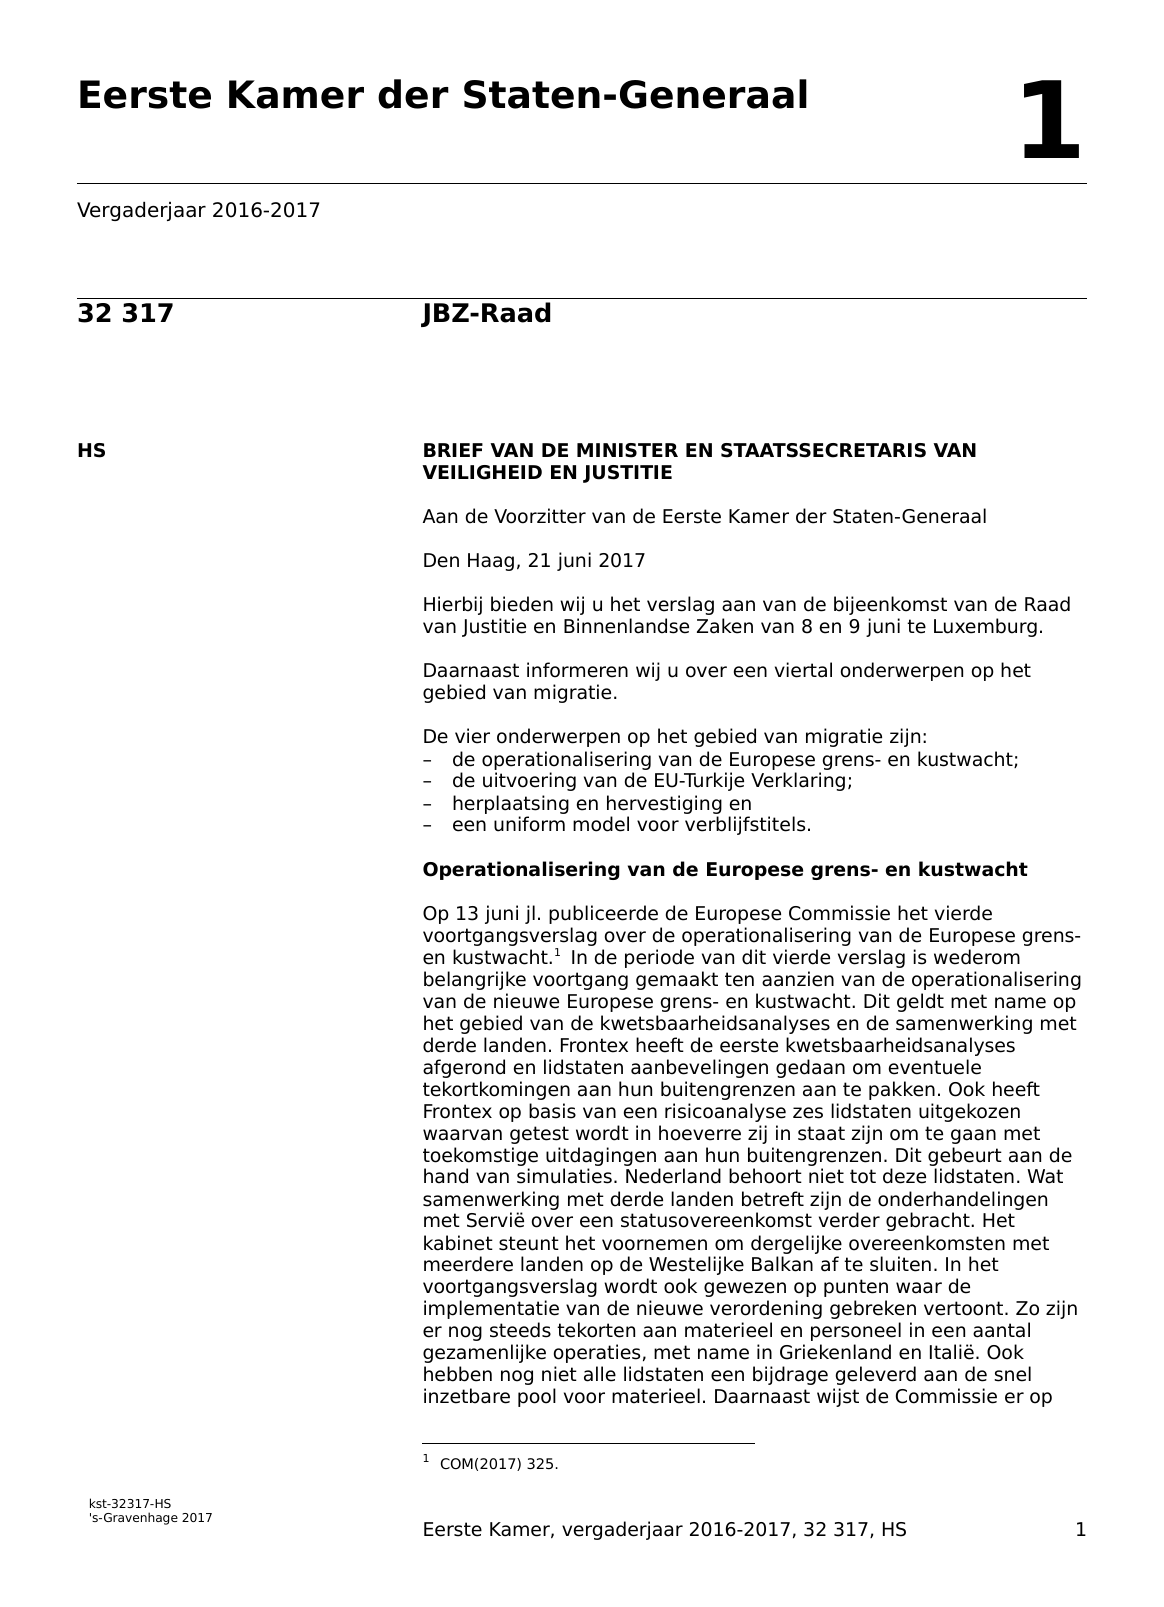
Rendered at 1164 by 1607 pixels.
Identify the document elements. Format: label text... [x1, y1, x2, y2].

text Daarnaast informeren wij u over een viertal onderwerpen op het gebied van migratie. [422, 660, 1087, 704]
subtitle HS BRIEF VAN DE MINISTER EN STAATSSECRETARIS VAN VEILIGHEID EN JUSTITIE [77, 440, 1087, 484]
subtitle 32 317 JBZ-Raad [77, 299, 1087, 329]
text Op 13 juni jl. publiceerde de Europese Commissie het vierde voortgangsverslag over de operationalisering van de Europese grens- en kustwacht. In de periode van dit vierde verslag is wederom belangrijke voortgang gemaakt ten aanzien van de operationalisering van de nieuwe Europese grens- en kustwacht. Dit geldt met name op het gebied van de kwetsbaarheidsanalyses en de samenwerking met derde landen. Frontex heeft de eerste kwetsbaarheidsanalyses afgerond en lidstaten aanbevelingen gedaan om eventuele tekortkomingen aan hun buitengrenzen aan te pakken. Ook heeft Frontex op basis van een risicoanalyse zes lidstaten uitgekozen waarvan getest wordt in hoeverre zij in staat zijn om te gaan met toekomstige uitdagingen aan hun buitengrenzen. Dit gebeurt aan de hand van simulaties. Nederland behoort niet tot deze lidstaten. Wat samenwerking met derde landen betreft zijn de onderhandelingen met Servië over een statusovereenkomst verder gebracht. Het kabinet steunt het voornemen om dergelijke overeenkomsten met meerdere landen op de Westelijke Balkan af te sluiten. In het voortgangsverslag wordt ook gewezen op punten waar de implementatie van de nieuwe verordening gebreken vertoont. Zo zijn er nog steeds tekorten aan materieel en personeel in een aantal gezamenlijke operaties, met name in Griekenland en Italië. Ook hebben nog niet alle lidstaten een bijdrage geleverd aan de snel inzetbare pool voor materieel. Daarnaast wijst de Commissie er op [422, 903, 1087, 1408]
text kst-32317-HS [88, 1497, 323, 1511]
text – de operationalisering van de Europese grens- en kustwacht; [422, 748, 1087, 770]
text – een uniform model voor verblijfstitels. [422, 814, 1087, 836]
text – de uitvoering van de EU-Turkije Verklaring; [422, 770, 1087, 792]
text – herplaatsing en hervestiging en [422, 792, 1087, 814]
text 's-Gravenhage 2017 [88, 1511, 323, 1525]
table_header 1 [886, 59, 1087, 183]
subtitle Operationalisering van de Europese grens- en kustwacht [422, 858, 1087, 881]
text De vier onderwerpen op het gebied van migratie zijn: [422, 726, 1087, 748]
text Hierbij bieden wij u het verslag aan van de bijeenkomst van de Raad van Justitie en Binnenlandse Zaken van 8 en 9 juni te Luxemburg. [422, 594, 1087, 638]
text COM(2017) 325. [422, 1452, 1087, 1474]
text Aan de Voorzitter van de Eerste Kamer der Staten-Generaal [422, 506, 1087, 528]
table_cell Vergaderjaar 2016-2017 [77, 184, 1087, 298]
text Den Haag, 21 juni 2017 [422, 550, 1087, 572]
table_header Eerste Kamer der Staten-Generaal [77, 59, 886, 183]
